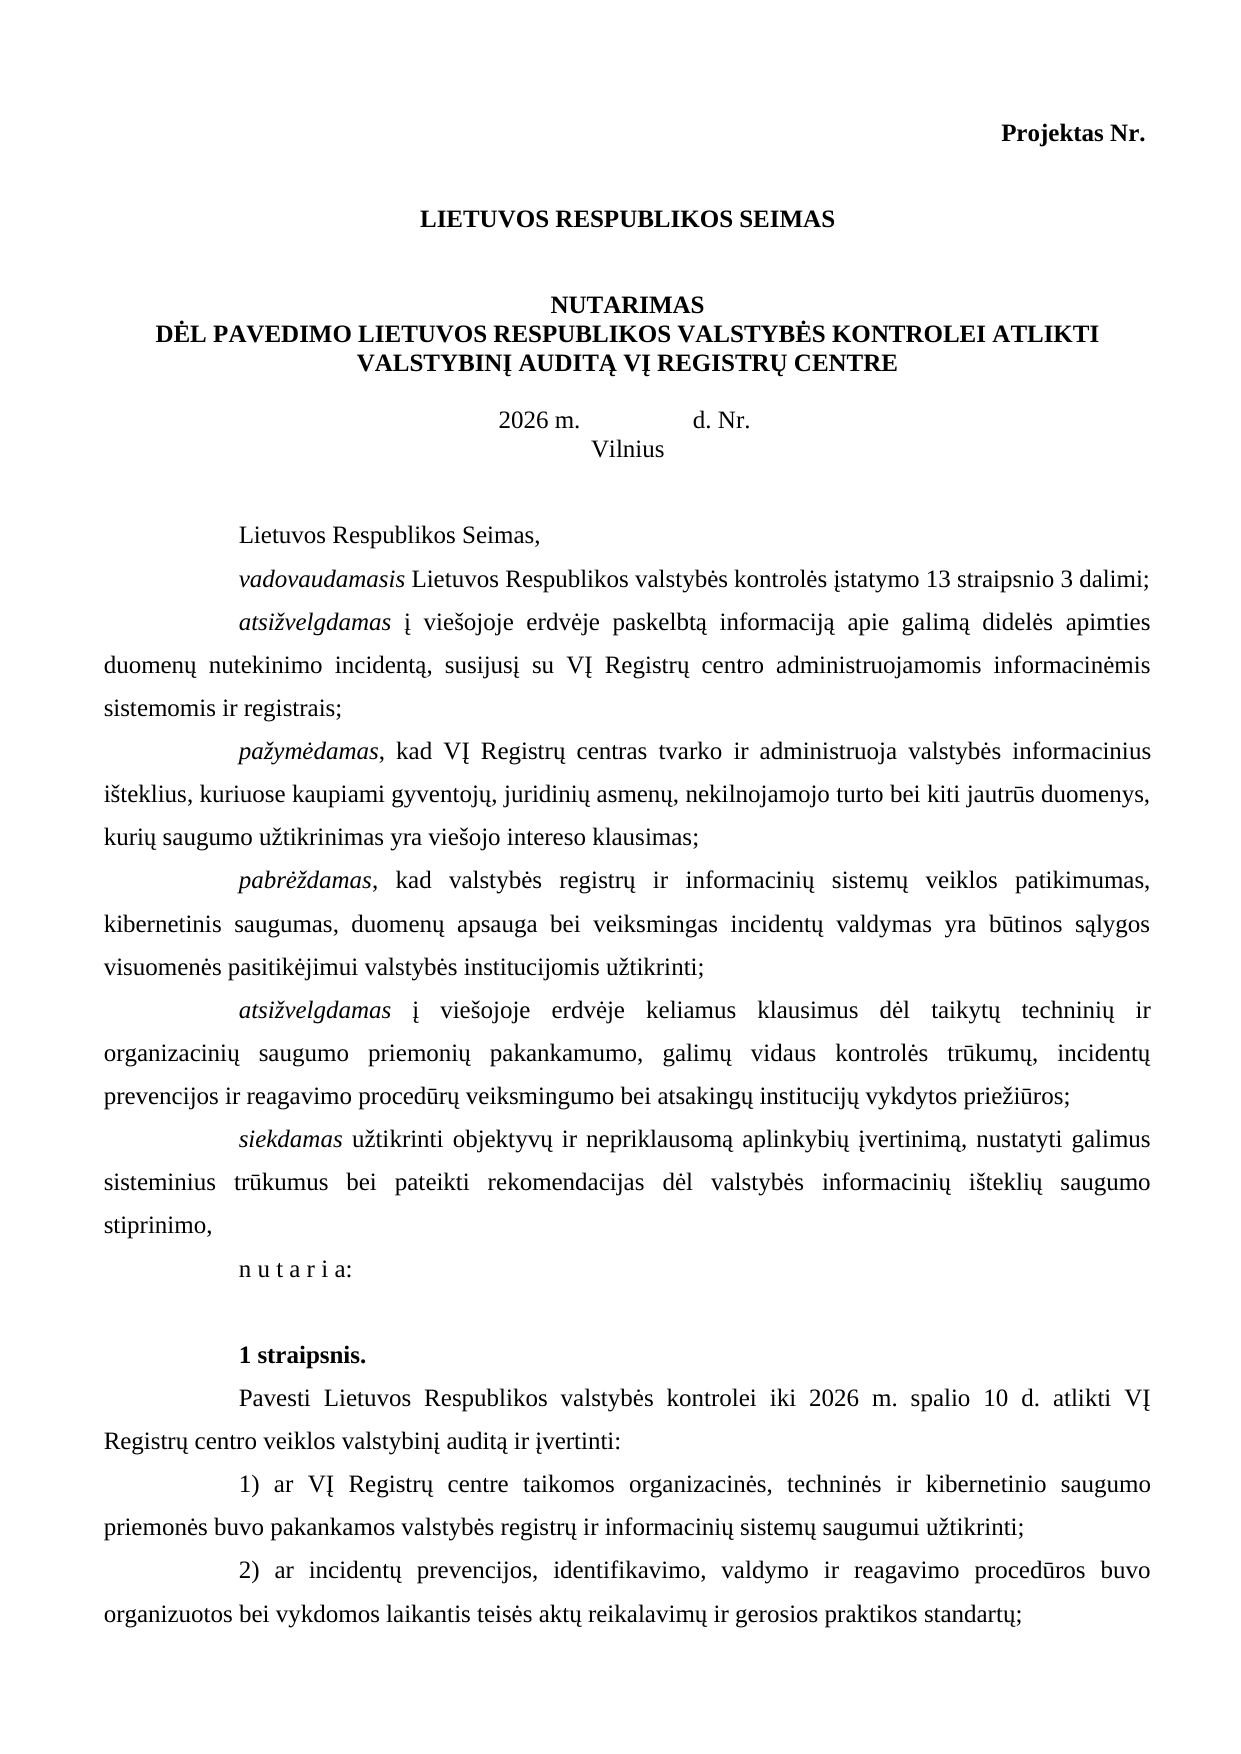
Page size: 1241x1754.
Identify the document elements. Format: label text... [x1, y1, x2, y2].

text NUTARIMAS [103, 291, 1152, 319]
text siekdamas užtikrinti objektyvų ir nepriklausomą aplinkybių įvertinimą, nustatyti galimus sisteminius trūkumus bei pateikti rekomendacijas dėl valstybės informacinių išteklių saugumo stiprinimo, [103, 1124, 1152, 1239]
text LIETUVOS RESPUBLIKOS SEIMAS [103, 204, 1152, 233]
text 1 straipsnis. [103, 1340, 1152, 1369]
text Lietuvos Respublikos Seimas, [103, 521, 1152, 549]
text 1) ar VĮ Registrų centre taikomos organizacinės, techninės ir kibernetinio saugumo priemonės buvo pakankamos valstybės registrų ir informacinių sistemų saugumui užtikrinti; [103, 1469, 1152, 1541]
text atsižvelgdamas į viešojoje erdvėje paskelbtą informaciją apie galimą didelės apimties duomenų nutekinimo incidentą, susijusį su VĮ Registrų centro administruojamomis informacinėmis sistemomis ir registrais; [103, 607, 1152, 722]
text 2026 m. d. Nr. [103, 406, 1152, 434]
text Pavesti Lietuvos Respublikos valstybės kontrolei iki 2026 m. spalio 10 d. atlikti VĮ Registrų centro veiklos valstybinį auditą ir įvertinti: [103, 1383, 1152, 1455]
text vadovaudamasis Lietuvos Respublikos valstybės kontrolės įstatymo 13 straipsnio 3 dalimi; [103, 564, 1152, 592]
text Projektas Nr. [103, 118, 1152, 147]
text 2) ar incidentų prevencijos, identifikavimo, valdymo ir reagavimo procedūros buvo organizuotos bei vykdomos laikantis teisės aktų reikalavimų ir gerosios praktikos standartų; [103, 1556, 1152, 1627]
text pažymėdamas, kad VĮ Registrų centras tvarko ir administruoja valstybės informacinius išteklius, kuriuose kaupiami gyventojų, juridinių asmenų, nekilnojamojo turto bei kiti jautrūs duomenys, kurių saugumo užtikrinimas yra viešojo intereso klausimas; [103, 736, 1152, 851]
text atsižvelgdamas į viešojoje erdvėje keliamus klausimus dėl taikytų techninių ir organizacinių saugumo priemonių pakankamumo, galimų vidaus kontrolės trūkumų, incidentų prevencijos ir reagavimo procedūrų veiksmingumo bei atsakingų institucijų vykdytos priežiūros; [103, 995, 1152, 1110]
text DĖL PAVEDIMO LIETUVOS RESPUBLIKOS VALSTYBĖS KONTROLEI ATLIKTI VALSTYBINĮ AUDITĄ VĮ REGISTRŲ CENTRE [103, 319, 1152, 377]
text Vilnius [103, 434, 1152, 463]
text pabrėždamas, kad valstybės registrų ir informacinių sistemų veiklos patikimumas, kibernetinis saugumas, duomenų apsauga bei veiksmingas incidentų valdymas yra būtinos sąlygos visuomenės pasitikėjimui valstybės institucijomis užtikrinti; [103, 866, 1152, 981]
text n u t a r i a: [103, 1254, 1152, 1282]
